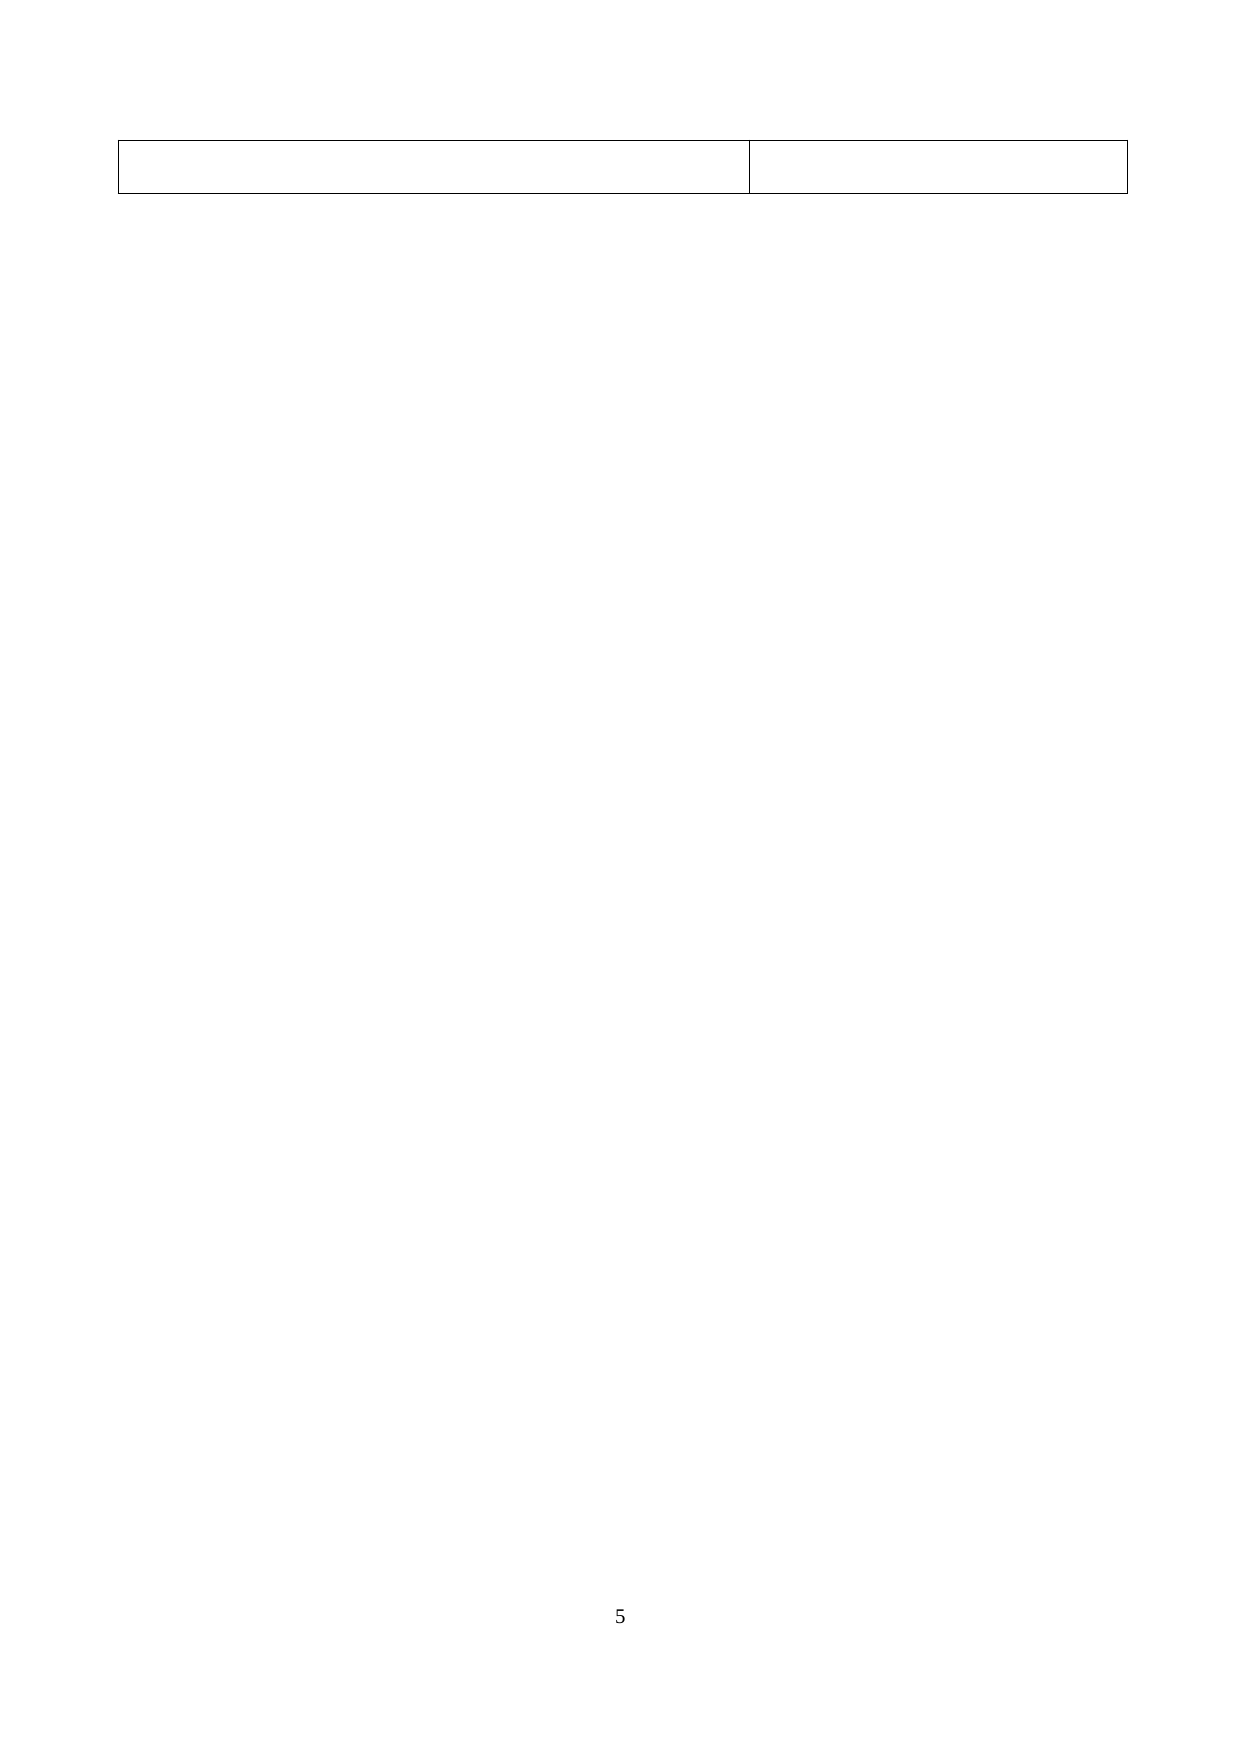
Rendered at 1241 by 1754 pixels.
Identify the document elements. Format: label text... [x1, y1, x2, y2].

table_cell 4 [750, 141, 1127, 193]
table_cell 應用空間資訊系 [119, 141, 749, 193]
